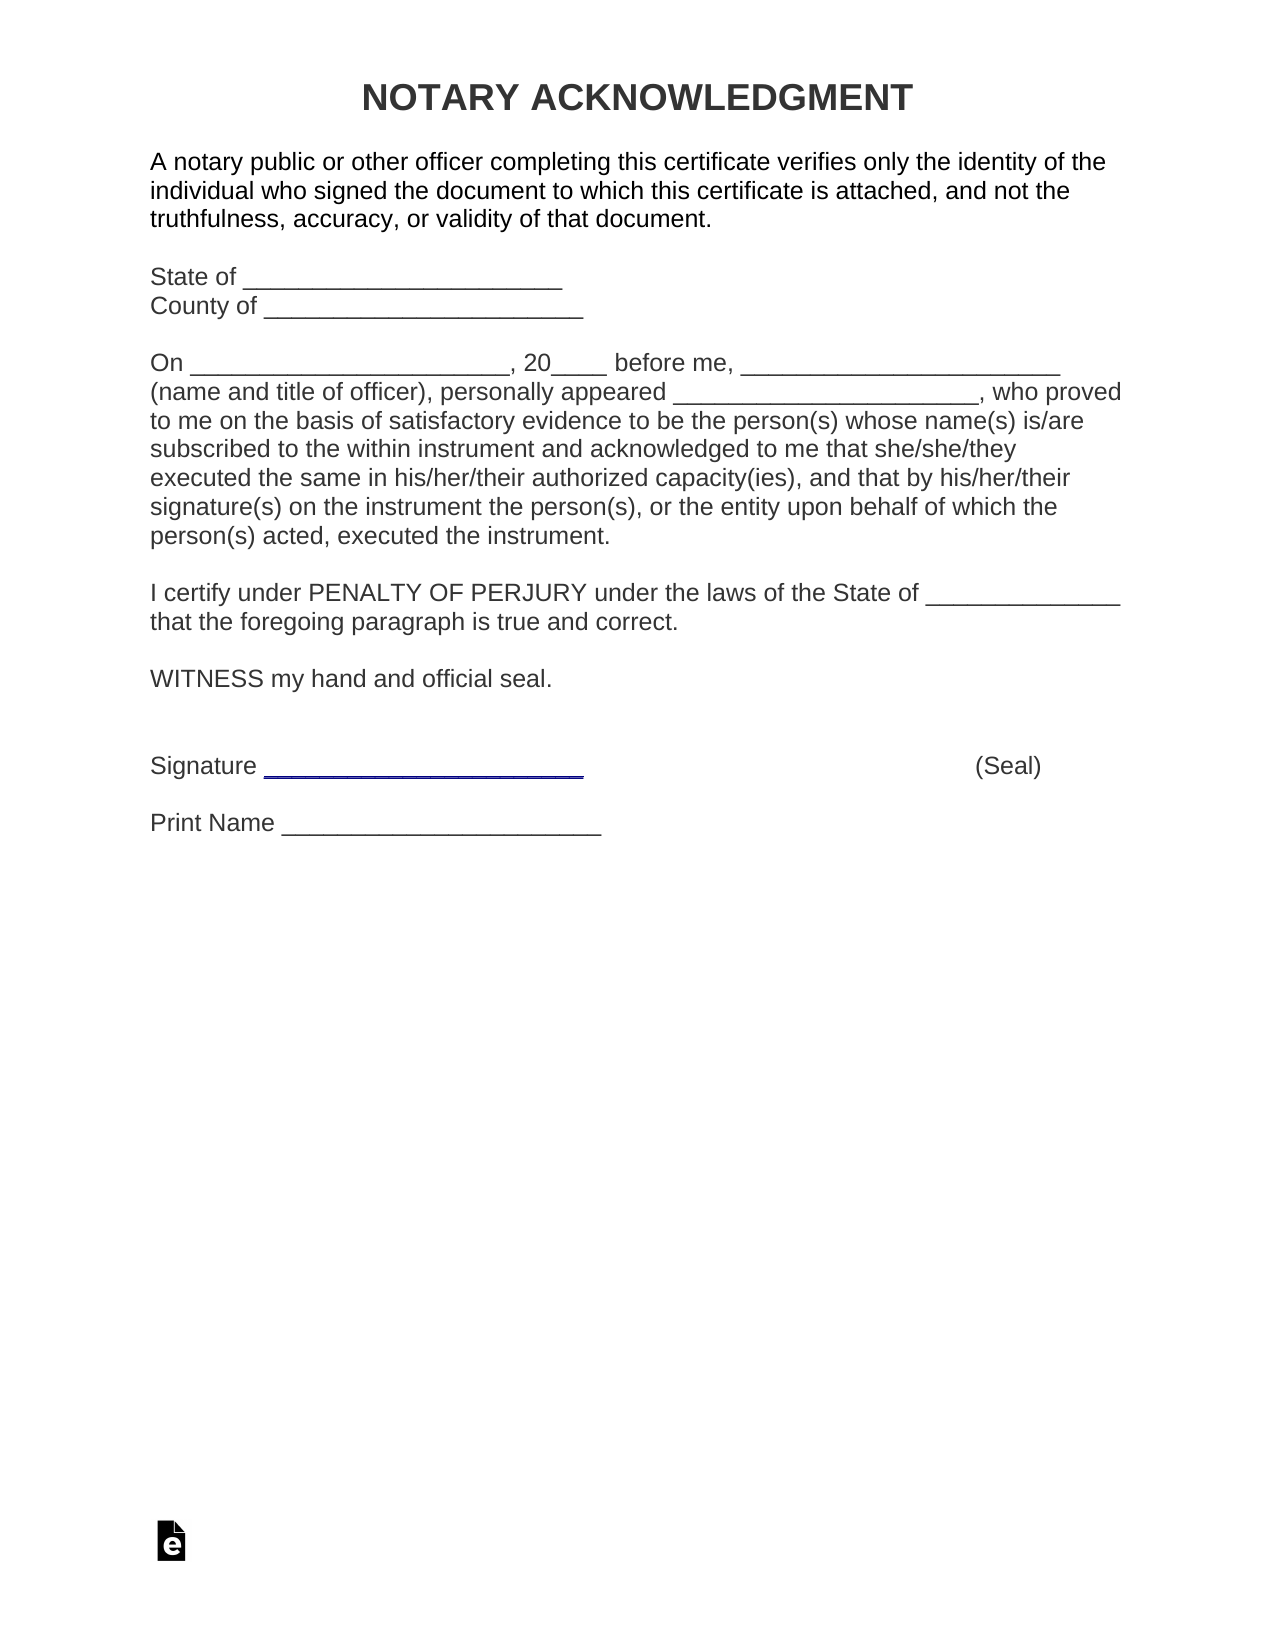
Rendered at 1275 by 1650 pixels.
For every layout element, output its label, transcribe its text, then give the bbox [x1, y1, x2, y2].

text On _______________________, 20____­­­ before me, _______________________ (name and title of officer), personally appeared ______________________, who proved to me on the basis of satisfactory evidence to be the person(s) whose name(s) is/are subscribed to the within instrument and acknowledged to me that she/she/they executed the same in his/her/their authorized capacity(ies), and that by his/her/their signature(s) on the instrument the person(s), or the entity upon behalf of which the person(s) acted, executed the instrument. [150, 348, 1125, 549]
text County of _______________________ [150, 291, 1125, 319]
text NOTARY ACKNOWLEDGMENT [150, 75, 1125, 118]
text WITNESS my hand and official seal. [150, 664, 1125, 693]
text State of _______________________ [150, 262, 1125, 291]
text A notary public or other officer completing this certificate verifies only the identity of the individual who signed the document to which this certificate is attached, and not the truthfulness, accuracy, or validity of that document. [150, 147, 1125, 233]
text Print Name _______________________ [150, 808, 1125, 837]
text I certify under PENALTY OF PERJURY under the laws of the State of ______________ that the foregoing paragraph is true and correct. [150, 578, 1125, 636]
text Signature _______________________ (Seal) [150, 751, 1125, 779]
